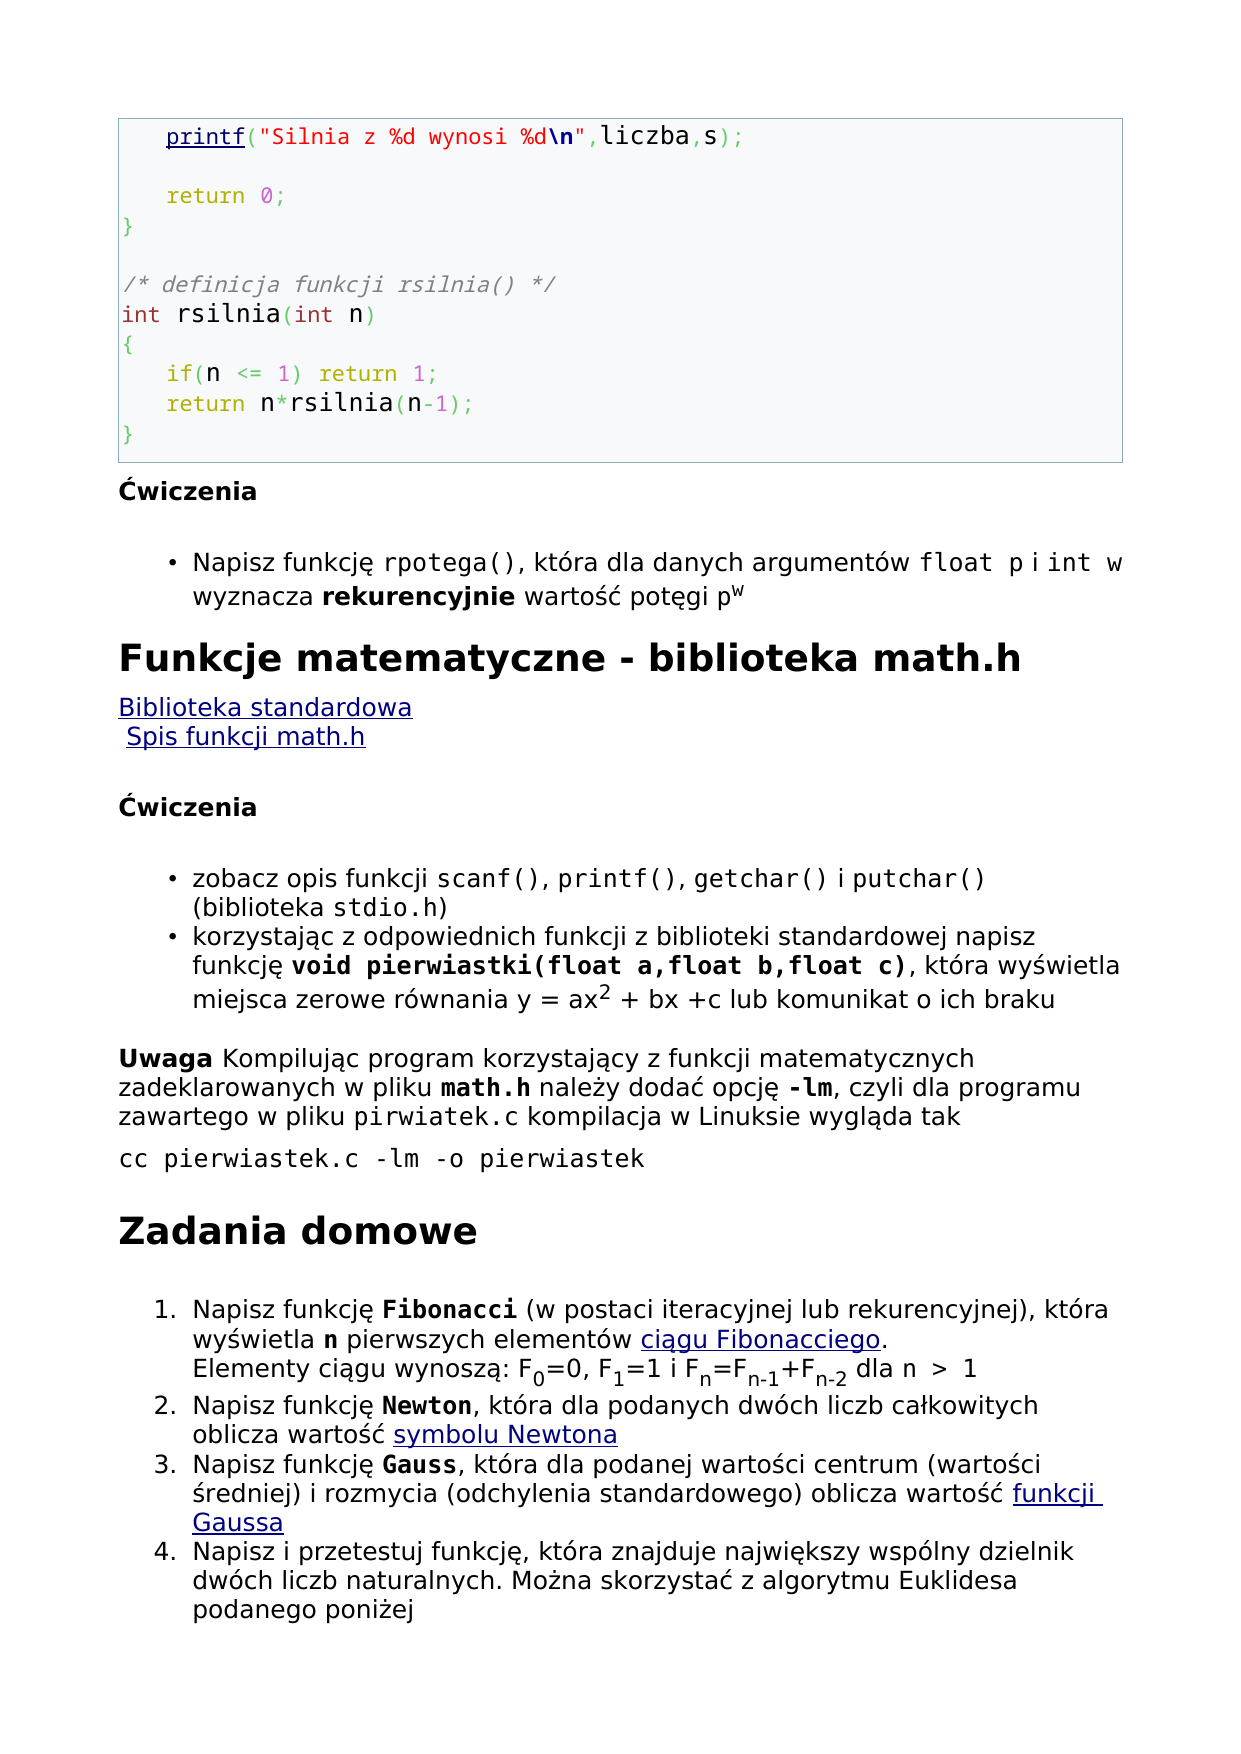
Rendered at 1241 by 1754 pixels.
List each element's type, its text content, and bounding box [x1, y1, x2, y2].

list Napisz funkcję rpotega(), która dla danych argumentów float p i int w wyznacza rekurencyjnie wartość potęgi pw [177, 548, 1122, 612]
subtitle Funkcje matematyczne - biblioteka math.h [118, 637, 1122, 680]
list korzystając z odpowiednich funkcji z biblioteki standardowej napisz funkcję void pierwiastki(float a,float b,float c), która wyświetla miejsca zerowe równania y = ax2 + bx +c lub komunikat o ich braku [177, 922, 1122, 1014]
list Napisz funkcję Fibonacci (w postaci iteracyjnej lub rekurencyjnej), która wyświetla n pierwszych elementów ciągu Fibonacciego. Elementy ciągu wynoszą: F0=0, F1=1 i Fn=Fn-1+Fn-2 dla n > 1 [177, 1296, 1122, 1392]
subtitle Zadania domowe [118, 1210, 1122, 1254]
text Biblioteka standardowa Spis funkcji math.h [118, 693, 1122, 780]
text Uwaga Kompilując program korzystający z funkcji matematycznych zadeklarowanych w pliku math.h należy dodać opcję -lm, czyli dla programu zawartego w pliku pirwiatek.c kompilacja w Linuksie wygląda tak [118, 1044, 1122, 1132]
list Napisz i przetestuj funkcję, która znajduje największy wspólny dzielnik dwóch liczb naturalnych. Można skorzystać z algorytmu Euklidesa podanego poniżej [177, 1537, 1122, 1625]
text cc pierwiastek.c -lm -o pierwiastek [118, 1144, 1122, 1173]
text Ćwiczenia [118, 793, 1122, 822]
table_header printf("Silnia z %d wynosi %d\n",liczba,s); return 0; } /* definicja funkcji rsilnia() */ int rsilnia(int n) { if(n <= 1) return 1; return n*rsilnia(n-1); } [119, 119, 1122, 462]
list zobacz opis funkcji scanf(), printf(), getchar() i putchar() (biblioteka stdio.h) [177, 864, 1122, 922]
list Napisz funkcję Newton, która dla podanych dwóch liczb całkowitych oblicza wartość symbolu Newtona [177, 1392, 1122, 1450]
list Napisz funkcję Gauss, która dla podanej wartości centrum (wartości średniej) i rozmycia (odchylenia standardowego) oblicza wartość funkcji Gaussa [177, 1450, 1122, 1537]
text Ćwiczenia [118, 477, 1122, 506]
